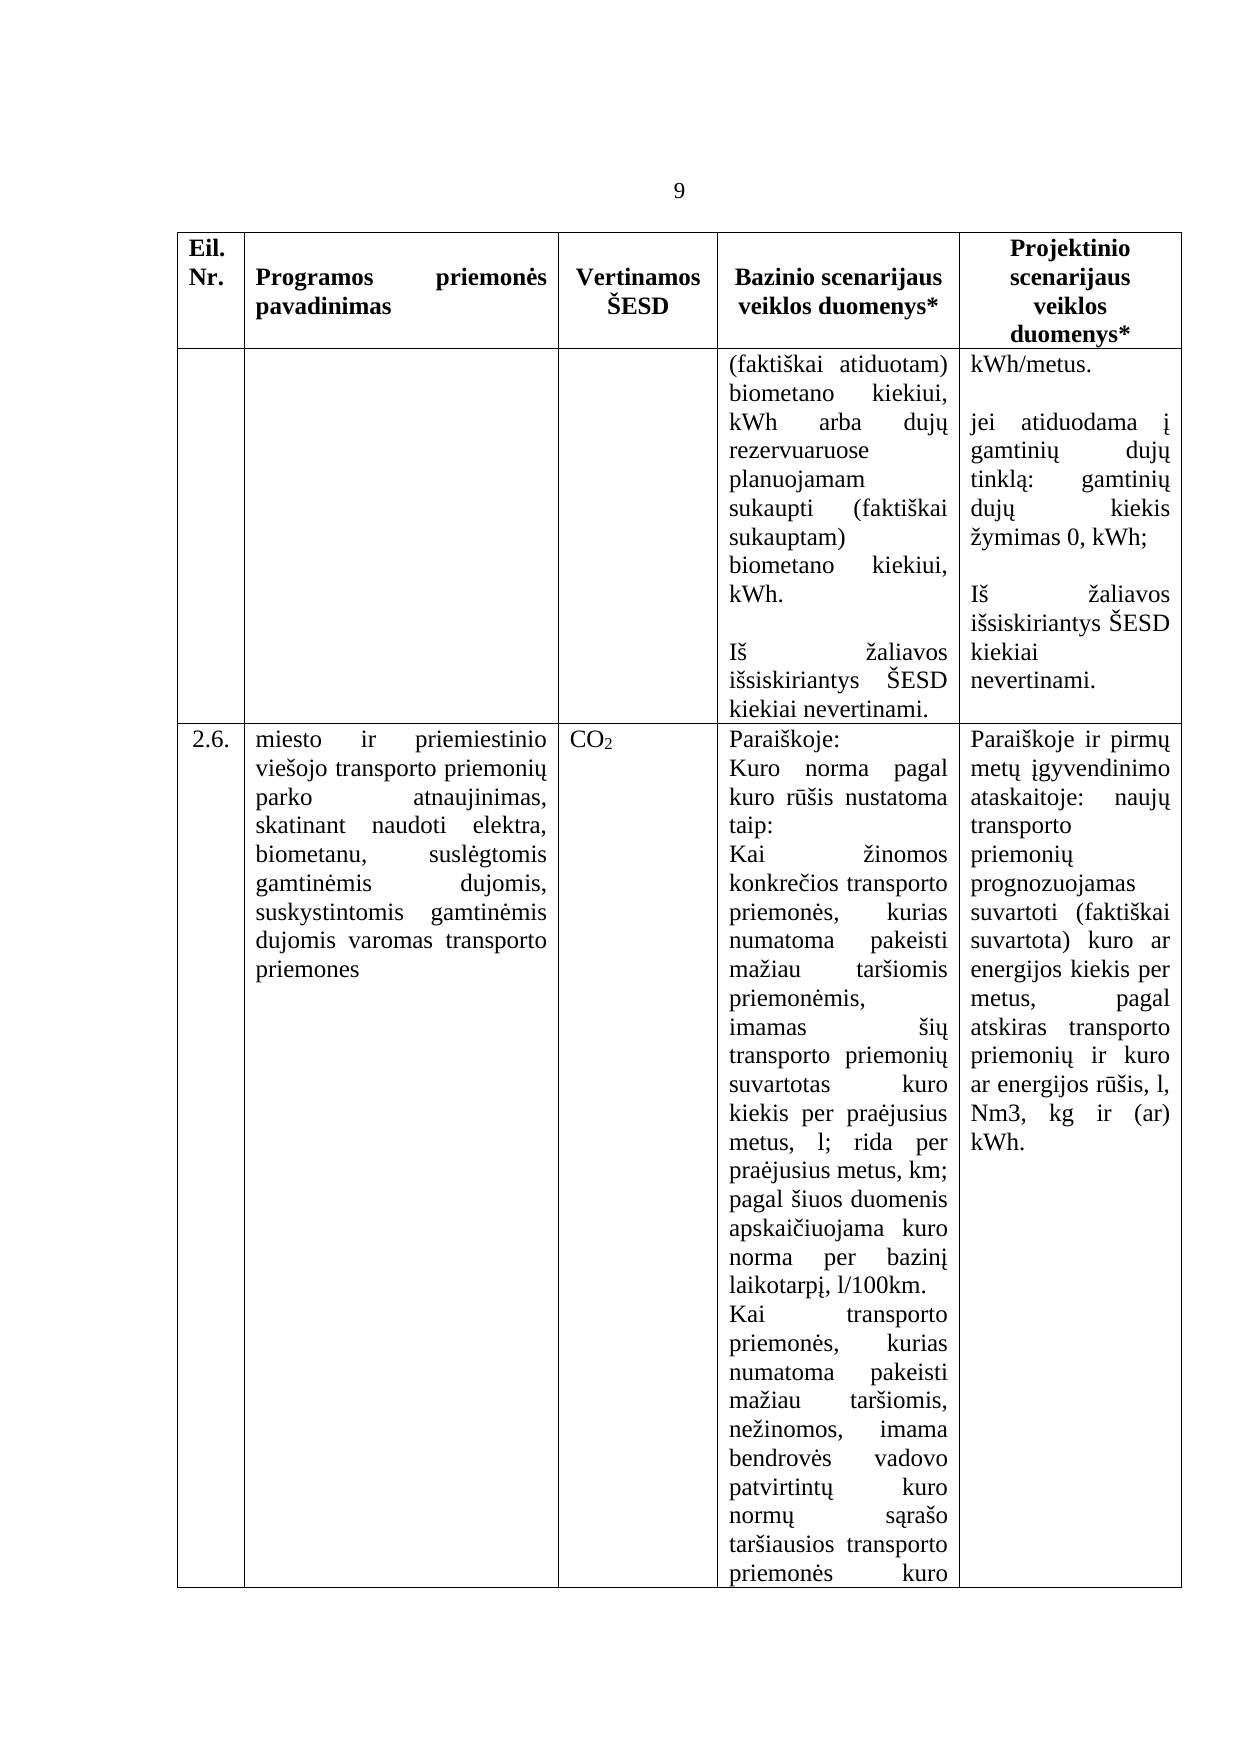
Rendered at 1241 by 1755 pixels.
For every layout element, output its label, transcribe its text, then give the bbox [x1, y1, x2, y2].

table_header Projektinio scenarijaus veiklos duomenys* [960, 233, 1181, 348]
table_header Programos priemonės pavadinimas [245, 233, 558, 348]
table_cell [245, 349, 558, 723]
table_cell CO2 [559, 724, 717, 1587]
table_cell (faktiškai atiduotam) biometano kiekiui, kWh arba dujų rezervuaruose planuojamam sukaupti (faktiškai sukauptam) biometano kiekiui, kWh. Iš žaliavos išsiskiriantys ŠESD kiekiai nevertinami. [718, 349, 959, 723]
table_header Eil. Nr. [178, 233, 244, 348]
table_cell [559, 349, 717, 723]
table_cell Paraiškoje: Kuro norma pagal kuro rūšis nustatoma taip: Kai žinomos konkrečios transporto priemonės, kurias numatoma pakeisti mažiau taršiomis priemonėmis, imamas šių transporto priemonių suvartotas kuro kiekis per praėjusius metus, l; rida per praėjusius metus, km; pagal šiuos duomenis apskaičiuojama kuro norma per bazinį laikotarpį, l/100km. Kai transporto priemonės, kurias numatoma pakeisti mažiau taršiomis, nežinomos, imama bendrovės vadovo patvirtintų kuro normų sąrašo taršiausios transporto priemonės kuro [718, 724, 959, 1587]
table_cell Paraiškoje ir pirmų metų įgyvendinimo ataskaitoje: naujų transporto priemonių prognozuojamas suvartoti (faktiškai suvartota) kuro ar energijos kiekis per metus, pagal atskiras transporto priemonių ir kuro ar energijos rūšis, l, Nm3, kg ir (ar) kWh. [960, 724, 1181, 1587]
table_cell [178, 349, 244, 723]
table_cell kWh/metus. jei atiduodama į gamtinių dujų tinklą: gamtinių dujų kiekis žymimas 0, kWh; Iš žaliavos išsiskiriantys ŠESD kiekiai nevertinami. [960, 349, 1181, 723]
table_cell miesto ir priemiestinio viešojo transporto priemonių parko atnaujinimas, skatinant naudoti elektra, biometanu, suslėgtomis gamtinėmis dujomis, suskystintomis gamtinėmis dujomis varomas transporto priemones [245, 724, 558, 1587]
table_header Bazinio scenarijaus veiklos duomenys* [718, 233, 959, 348]
table_cell 2.6. [178, 724, 244, 1587]
table_header Vertinamos ŠESD [559, 233, 717, 348]
